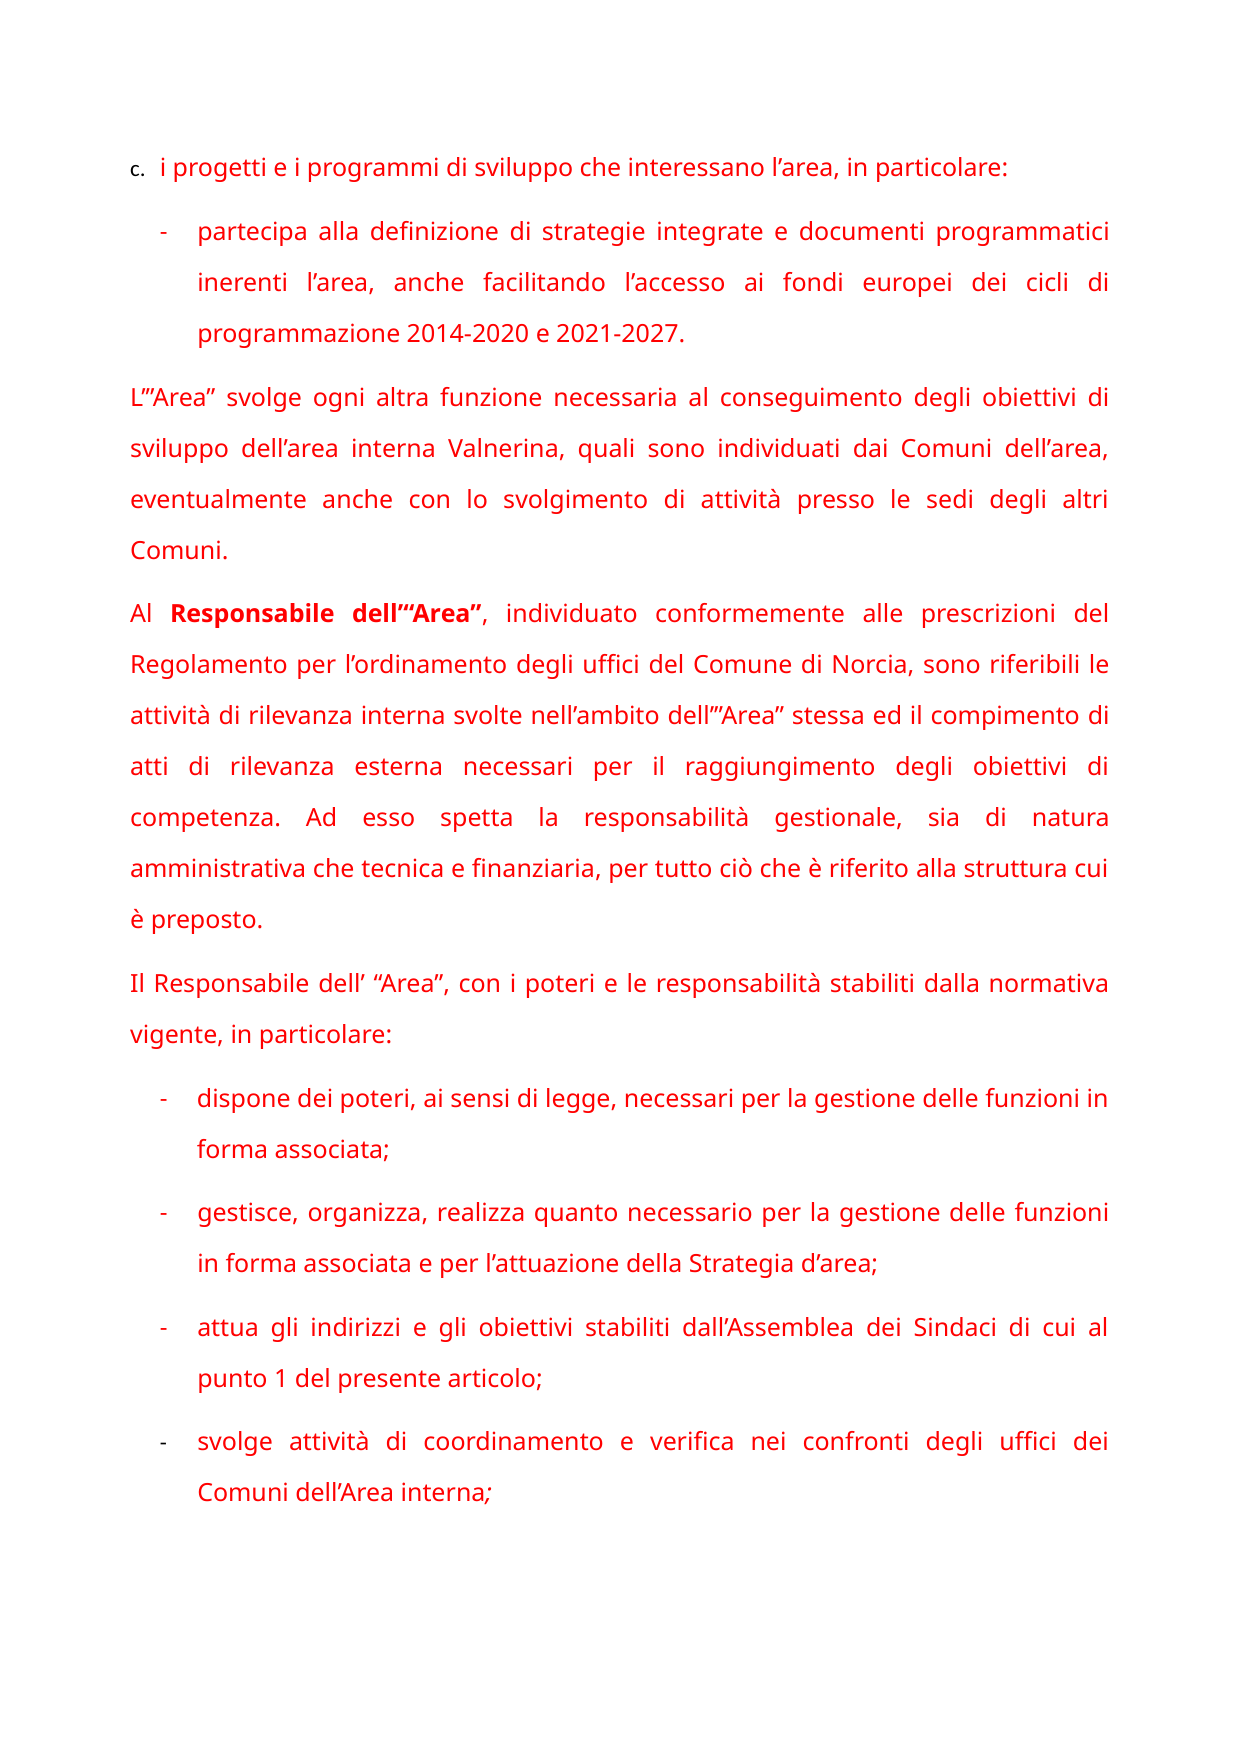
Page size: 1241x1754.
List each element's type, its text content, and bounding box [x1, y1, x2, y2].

text L’”Area” svolge ogni altra funzione necessaria al conseguimento degli obiettivi di sviluppo dell’area interna Valnerina, quali sono individuati dai Comuni dell’area, eventualmente anche con lo svolgimento di attività presso le sedi degli altri Comuni. [130, 379, 1110, 566]
list svolge attività di coordinamento e verifica nei confronti degli uffici dei Comuni dell’Area interna; [159, 1424, 1110, 1509]
list dispone dei poteri, ai sensi di legge, necessari per la gestione delle funzioni in forma associata; [159, 1080, 1110, 1165]
text Il Responsabile dell’ “Area”, con i poteri e le responsabilità stabiliti dalla normativa vigente, in particolare: [130, 966, 1110, 1051]
text Al Responsabile dell’“Area”, individuato conformemente alle prescrizioni del Regolamento per l’ordinamento degli uffici del Comune di Norcia, sono riferibili le attività di rilevanza interna svolte nell’ambito dell’”Area” stessa ed il compimento di atti di rilevanza esterna necessari per il raggiungimento degli obiettivi di competenza. Ad esso spetta la responsabilità gestionale, sia di natura amministrativa che tecnica e finanziaria, per tutto ciò che è riferito alla struttura cui è preposto. [130, 596, 1110, 936]
list partecipa alla definizione di strategie integrate e documenti programmatici inerenti l’area, anche facilitando l’accesso ai fondi europei dei cicli di programmazione 2014-2020 e 2021-2027. [159, 213, 1110, 350]
list i progetti e i programmi di sviluppo che interessano l’area, in particolare: [130, 150, 1110, 184]
list attua gli indirizzi e gli obiettivi stabiliti dall’Assemblea dei Sindaci di cui al punto 1 del presente articolo; [159, 1309, 1110, 1394]
list gestisce, organizza, realizza quanto necessario per la gestione delle funzioni in forma associata e per l’attuazione della Strategia d’area; [159, 1195, 1110, 1280]
